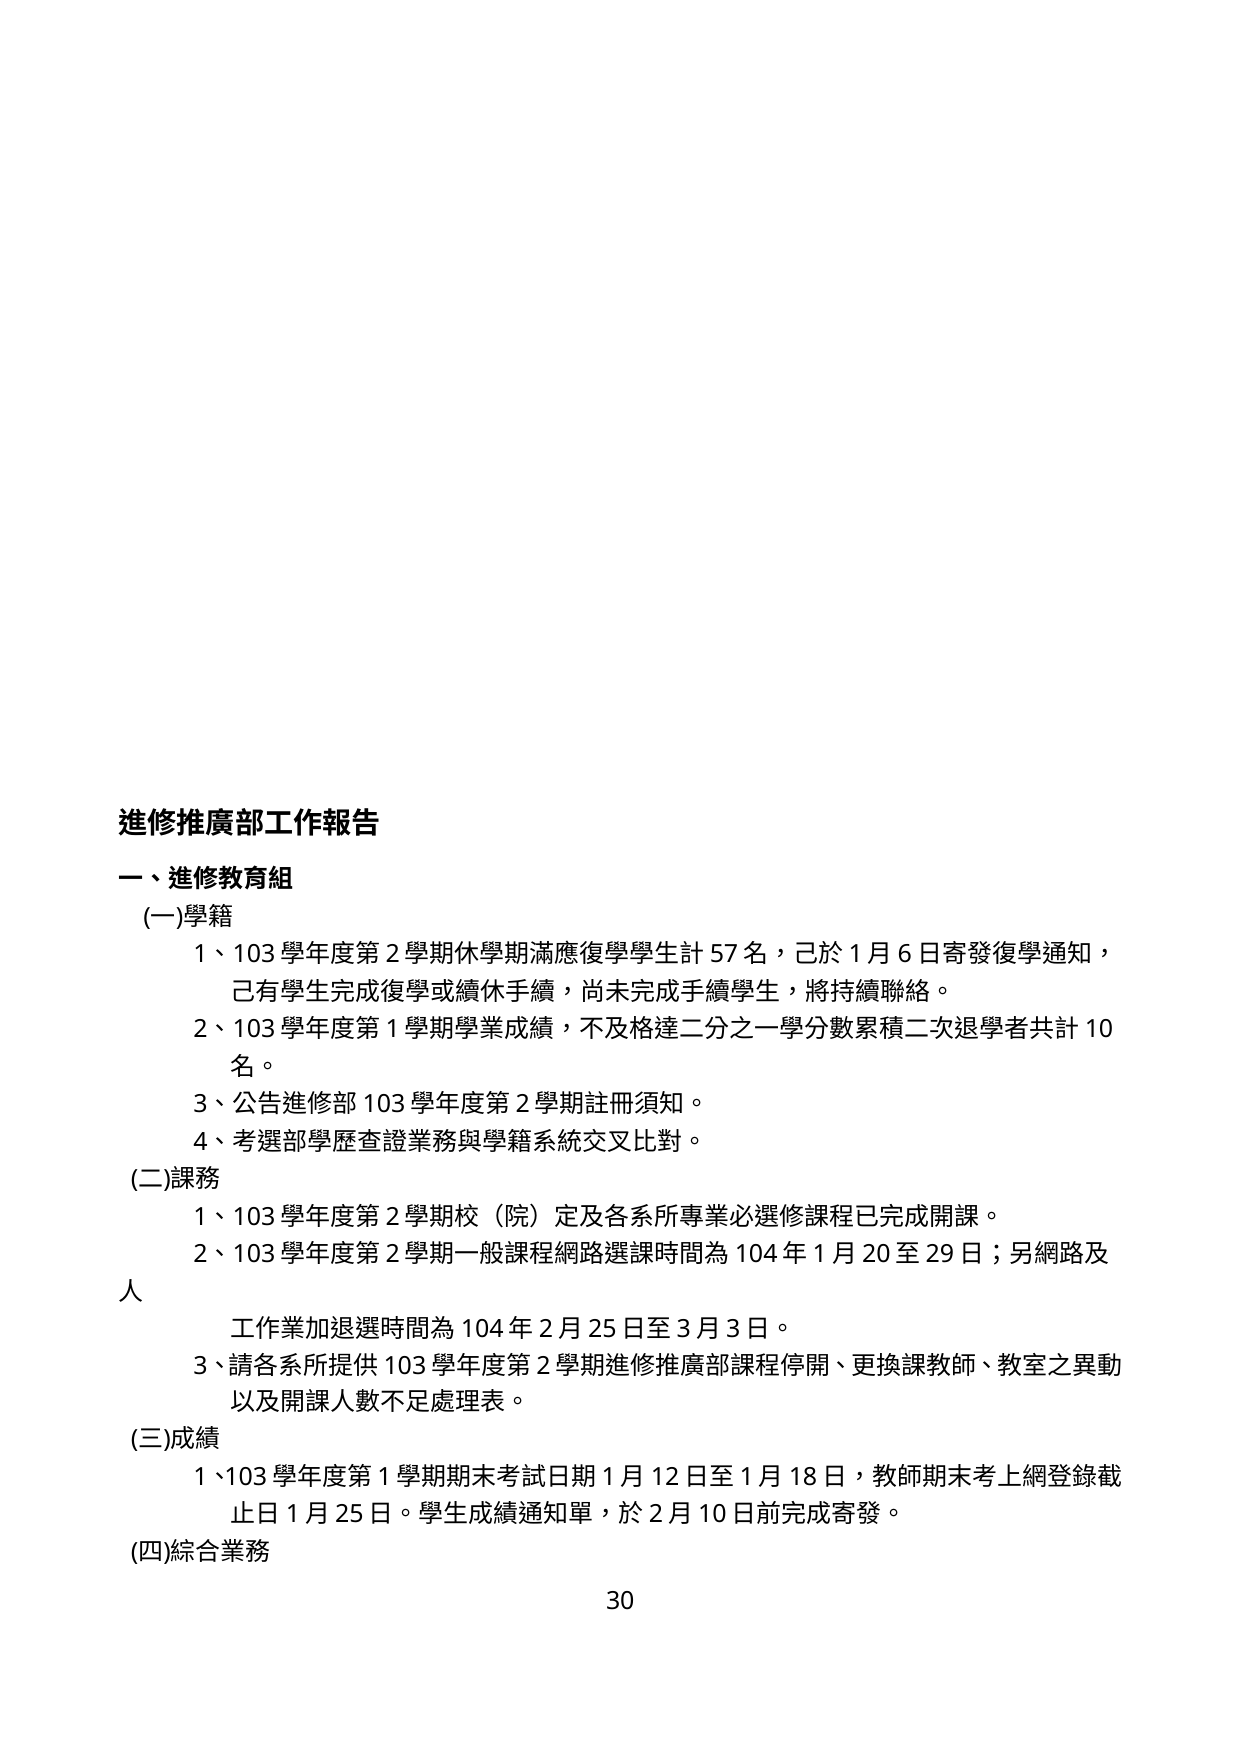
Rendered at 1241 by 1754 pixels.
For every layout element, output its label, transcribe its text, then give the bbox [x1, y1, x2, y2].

text 3、公告進修部103學年度第2學期註冊須知。 [118, 1083, 1122, 1120]
text 以及開課人數不足處理表。 [118, 1382, 1122, 1418]
text (一)學籍 [118, 895, 1122, 933]
text 2、103學年度第2學期一般課程網路選課時間為104年1月20至29日；另網路及人 [118, 1233, 1122, 1308]
text (四)綜合業務 [118, 1530, 1122, 1568]
text (三)成績 [118, 1418, 1122, 1455]
text 止日1月25日。學生成績通知單，於2月10日前完成寄發。 [118, 1493, 1122, 1530]
text 己有學生完成復學或續休手續，尚未完成手續學生，將持續聯絡。 [118, 970, 1122, 1008]
text 2、103學年度第1學期學業成績，不及格達二分之一學分數累積二次退學者共計10 [118, 1008, 1122, 1045]
text 進修推廣部工作報告 [118, 783, 1122, 858]
text 1、103學年度第2學期校（院）定及各系所專業必選修課程已完成開課。 [118, 1195, 1122, 1233]
text 名。 [118, 1045, 1122, 1083]
text 1、103學年度第2學期休學期滿應復學學生計57名，己於1月6日寄發復學通知， [118, 933, 1122, 970]
text 工作業加退選時間為104年2月25日至3月3日。 [118, 1308, 1122, 1345]
text (二)課務 [118, 1158, 1122, 1195]
text 3、請各系所提供103學年度第2學期進修推廣部課程停開、更換課教師、教室之異動 [118, 1345, 1122, 1382]
text 4、考選部學歷查證業務與學籍系統交叉比對。 [118, 1120, 1122, 1158]
text 1、103學年度第1學期期末考試日期1月12日至1月18日，教師期末考上網登錄截 [118, 1455, 1122, 1493]
text 一、進修教育組 [118, 858, 1122, 895]
